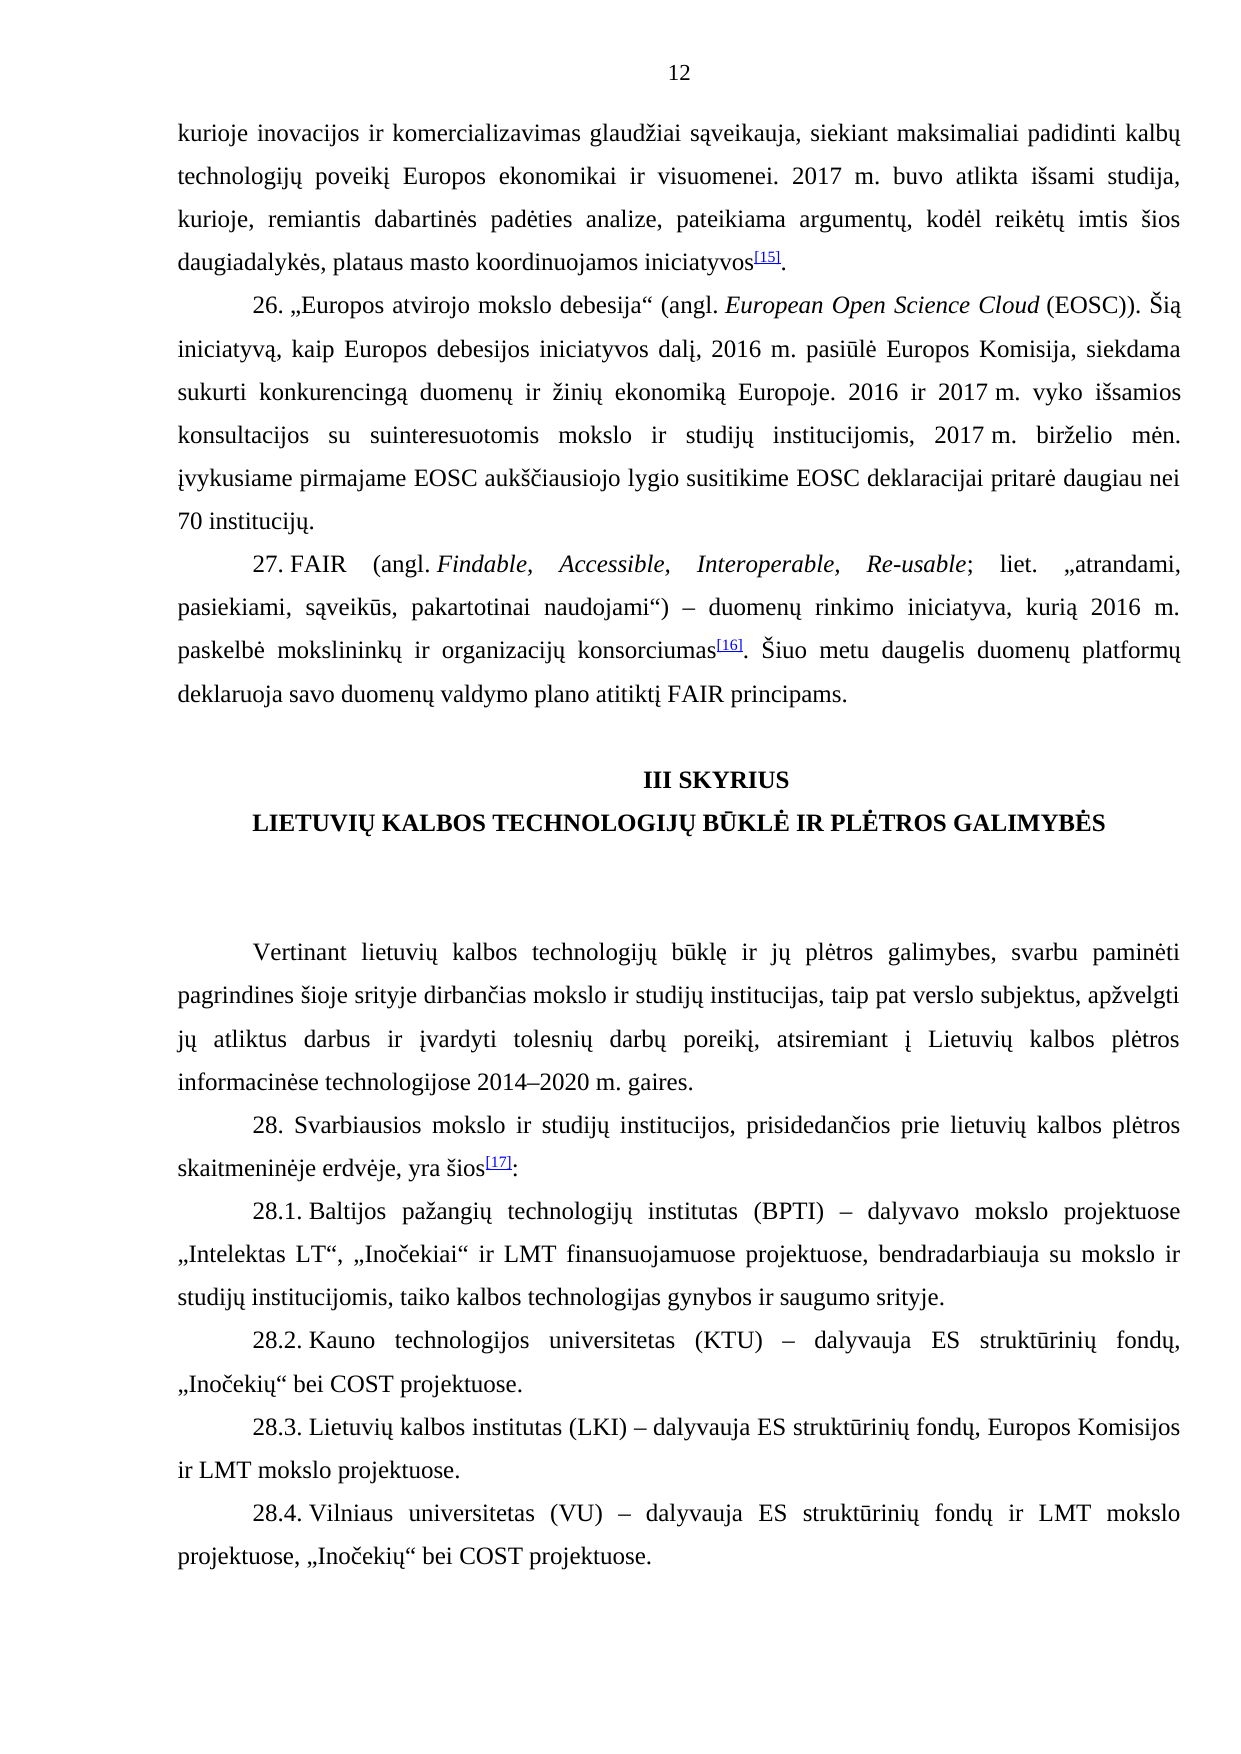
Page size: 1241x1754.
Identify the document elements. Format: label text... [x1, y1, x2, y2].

text LIETUVIŲ KALBOS TECHNOLOGIJŲ BŪKLĖ IR PLĖTROS GALIMYBĖS [177, 808, 1181, 837]
text 26. „Europos atvirojo mokslo debesija“ (angl. European Open Science Cloud (EOSC)). Šią iniciatyvą, kaip Europos debesijos iniciatyvos dalį, 2016 m. pasiūlė Europos Komisija, siekdama sukurti konkurencingą duomenų ir žinių ekonomiką Europoje. 2016 ir 2017 m. vyko išsamios konsultacijos su suinteresuotomis mokslo ir studijų institucijomis, 2017 m. birželio mėn. įvykusiame pirmajame EOSC aukščiausiojo lygio susitikime EOSC deklaracijai pritarė daugiau nei 70 institucijų. [177, 291, 1181, 535]
text 28.4. Vilniaus universitetas (VU) – dalyvauja ES struktūrinių fondų ir LMT mokslo projektuose, „Inočekių“ bei COST projektuose. [177, 1498, 1181, 1570]
text III SKYRIUS [177, 765, 1181, 794]
text kurioje inovacijos ir komercializavimas glaudžiai sąveikauja, siekiant maksimaliai padidinti kalbų technologijų poveikį Europos ekonomikai ir visuomenei. 2017 m. buvo atlikta išsami studija, kurioje, remiantis dabartinės padėties analize, pateikiama argumentų, kodėl reikėtų imtis šios daugiadalykės, plataus masto koordinuojamos iniciatyvos[15]. [177, 118, 1181, 276]
text 28. Svarbiausios mokslo ir studijų institucijos, prisidedančios prie lietuvių kalbos plėtros skaitmeninėje erdvėje, yra šios[17]: [177, 1110, 1181, 1182]
text 28.2. Kauno technologijos universitetas (KTU) – dalyvauja ES struktūrinių fondų, „Inočekių“ bei COST projektuose. [177, 1326, 1181, 1397]
text 28.3. Lietuvių kalbos institutas (LKI) – dalyvauja ES struktūrinių fondų, Europos Komisijos ir LMT mokslo projektuose. [177, 1412, 1181, 1484]
text Vertinant lietuvių kalbos technologijų būklę ir jų plėtros galimybes, svarbu paminėti pagrindines šioje srityje dirbančias mokslo ir studijų institucijas, taip pat verslo subjektus, apžvelgti jų atliktus darbus ir įvardyti tolesnių darbų poreikį, atsiremiant į Lietuvių kalbos plėtros informacinėse technologijose 2014–2020 m. gaires. [177, 937, 1181, 1096]
text 27. FAIR (angl. Findable, Accessible, Interoperable, Re-usable; liet. „atrandami, pasiekiami, sąveikūs, pakartotinai naudojami“) – duomenų rinkimo iniciatyva, kurią 2016 m. paskelbė mokslininkų ir organizacijų konsorciumas[16]. Šiuo metu daugelis duomenų platformų deklaruoja savo duomenų valdymo plano atitiktį FAIR principams. [177, 549, 1181, 707]
text 28.1. Baltijos pažangių technologijų institutas (BPTI) – dalyvavo mokslo projektuose „Intelektas LT“, „Inočekiai“ ir LMT finansuojamuose projektuose, bendradarbiauja su mokslo ir studijų institucijomis, taiko kalbos technologijas gynybos ir saugumo srityje. [177, 1196, 1181, 1311]
